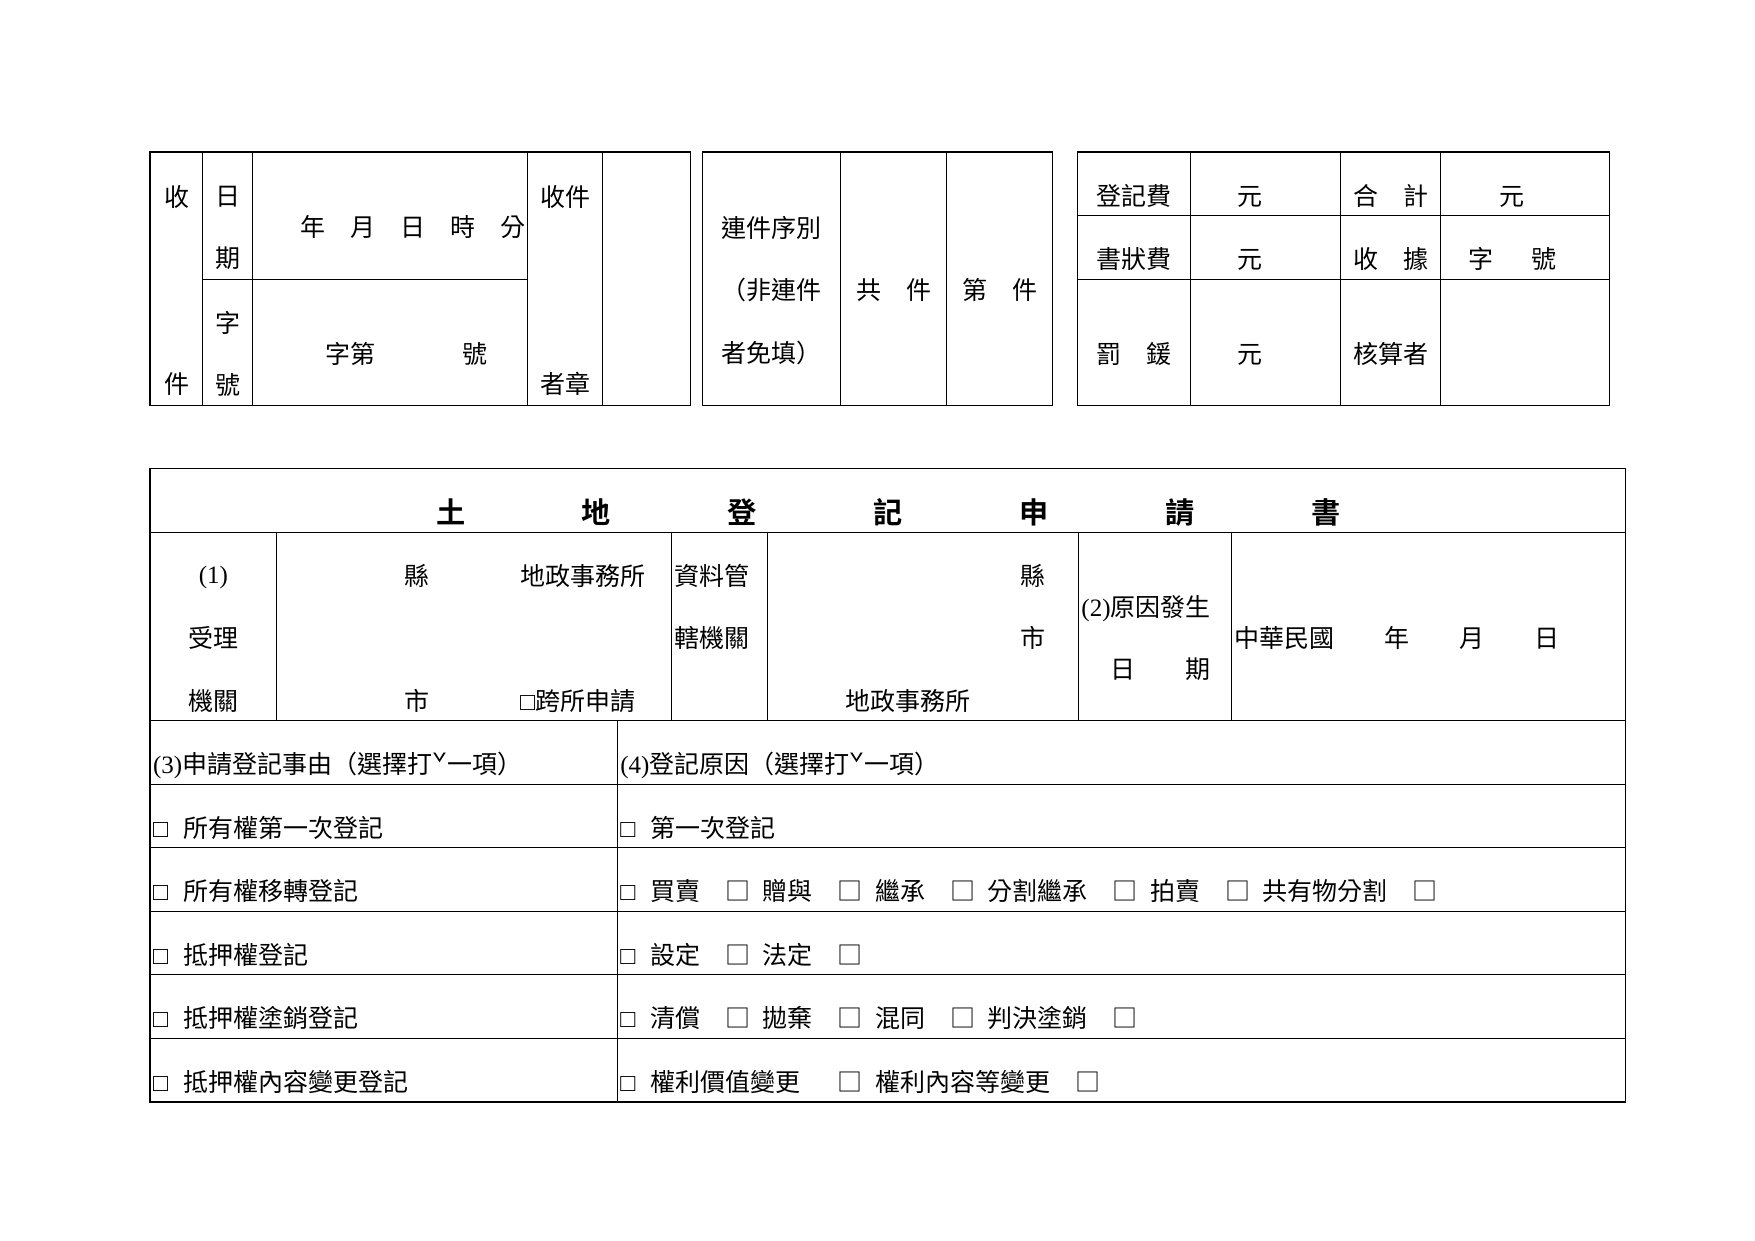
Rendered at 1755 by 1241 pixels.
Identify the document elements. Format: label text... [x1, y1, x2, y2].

table_cell [1441, 280, 1609, 404]
table_header 連件序別 （非連件 者免填） [703, 153, 840, 404]
table_header 收 件 [151, 153, 202, 404]
table_cell 縣 市 [277, 533, 432, 720]
table_cell 資料管 轄機關 [672, 533, 767, 720]
table_cell □ 抵押權登記 [151, 912, 617, 974]
table_cell (1) 受理 機關 [151, 533, 276, 720]
table_header 元 [1191, 153, 1340, 215]
table_cell 元 [1191, 280, 1340, 404]
table_cell 元 [1191, 216, 1340, 278]
table_cell □ 所有權第一次登記 [151, 785, 617, 847]
table_header 合 計 [1341, 153, 1440, 215]
table_header [1053, 151, 1077, 404]
table_cell 中華民國 年 月 日 [1232, 533, 1625, 720]
table_header 共 件 [841, 153, 946, 404]
table_header 日期 [203, 153, 252, 278]
table_header 收件 者章 [528, 153, 602, 404]
table_header [691, 151, 702, 404]
table_cell 字號 [203, 280, 252, 404]
table_header [603, 153, 690, 404]
table_header 第 件 [947, 153, 1052, 404]
table_cell □ 清償 □ 拋棄 □ 混同 □ 判決塗銷 □ [618, 975, 1625, 1038]
table_cell 核算者 [1341, 280, 1440, 404]
table_cell □ 設定 □ 法定 □ [618, 912, 1625, 974]
table_cell (4)登記原因（選擇打ˇ一項） [618, 721, 1625, 784]
table_header 土 地 登 記 申 請 書 [151, 469, 1625, 532]
table_cell 書狀費 [1078, 216, 1190, 278]
table_header 年 月 日 時 分 [253, 153, 527, 278]
table_cell 縣 市 地政事務所 [768, 533, 1078, 720]
table_header 元 [1441, 153, 1609, 215]
table_cell □ 買賣 □ 贈與 □ 繼承 □ 分割繼承 □ 拍賣 □ 共有物分割 □ [618, 848, 1625, 911]
table_cell (3)申請登記事由（選擇打ˇ一項） [151, 721, 617, 784]
table_cell 罰 鍰 [1078, 280, 1190, 404]
table_cell 字 號 [1441, 216, 1609, 278]
table_cell 收 據 [1341, 216, 1440, 278]
table_cell □ 抵押權內容變更登記 [151, 1039, 617, 1101]
table_cell □ 第一次登記 [618, 785, 1625, 847]
table_cell 字第 號 [253, 280, 527, 404]
table_cell □ 權利價值變更 □ 權利內容等變更 □ [618, 1039, 1625, 1101]
table_cell (2)原因發生 日 期 [1079, 533, 1231, 720]
table_cell □ 抵押權塗銷登記 [151, 975, 617, 1038]
table_cell □ 所有權移轉登記 [151, 848, 617, 911]
table_cell 地政事務所 □跨所申請 [433, 533, 671, 720]
table_header 登記費 [1078, 153, 1190, 215]
